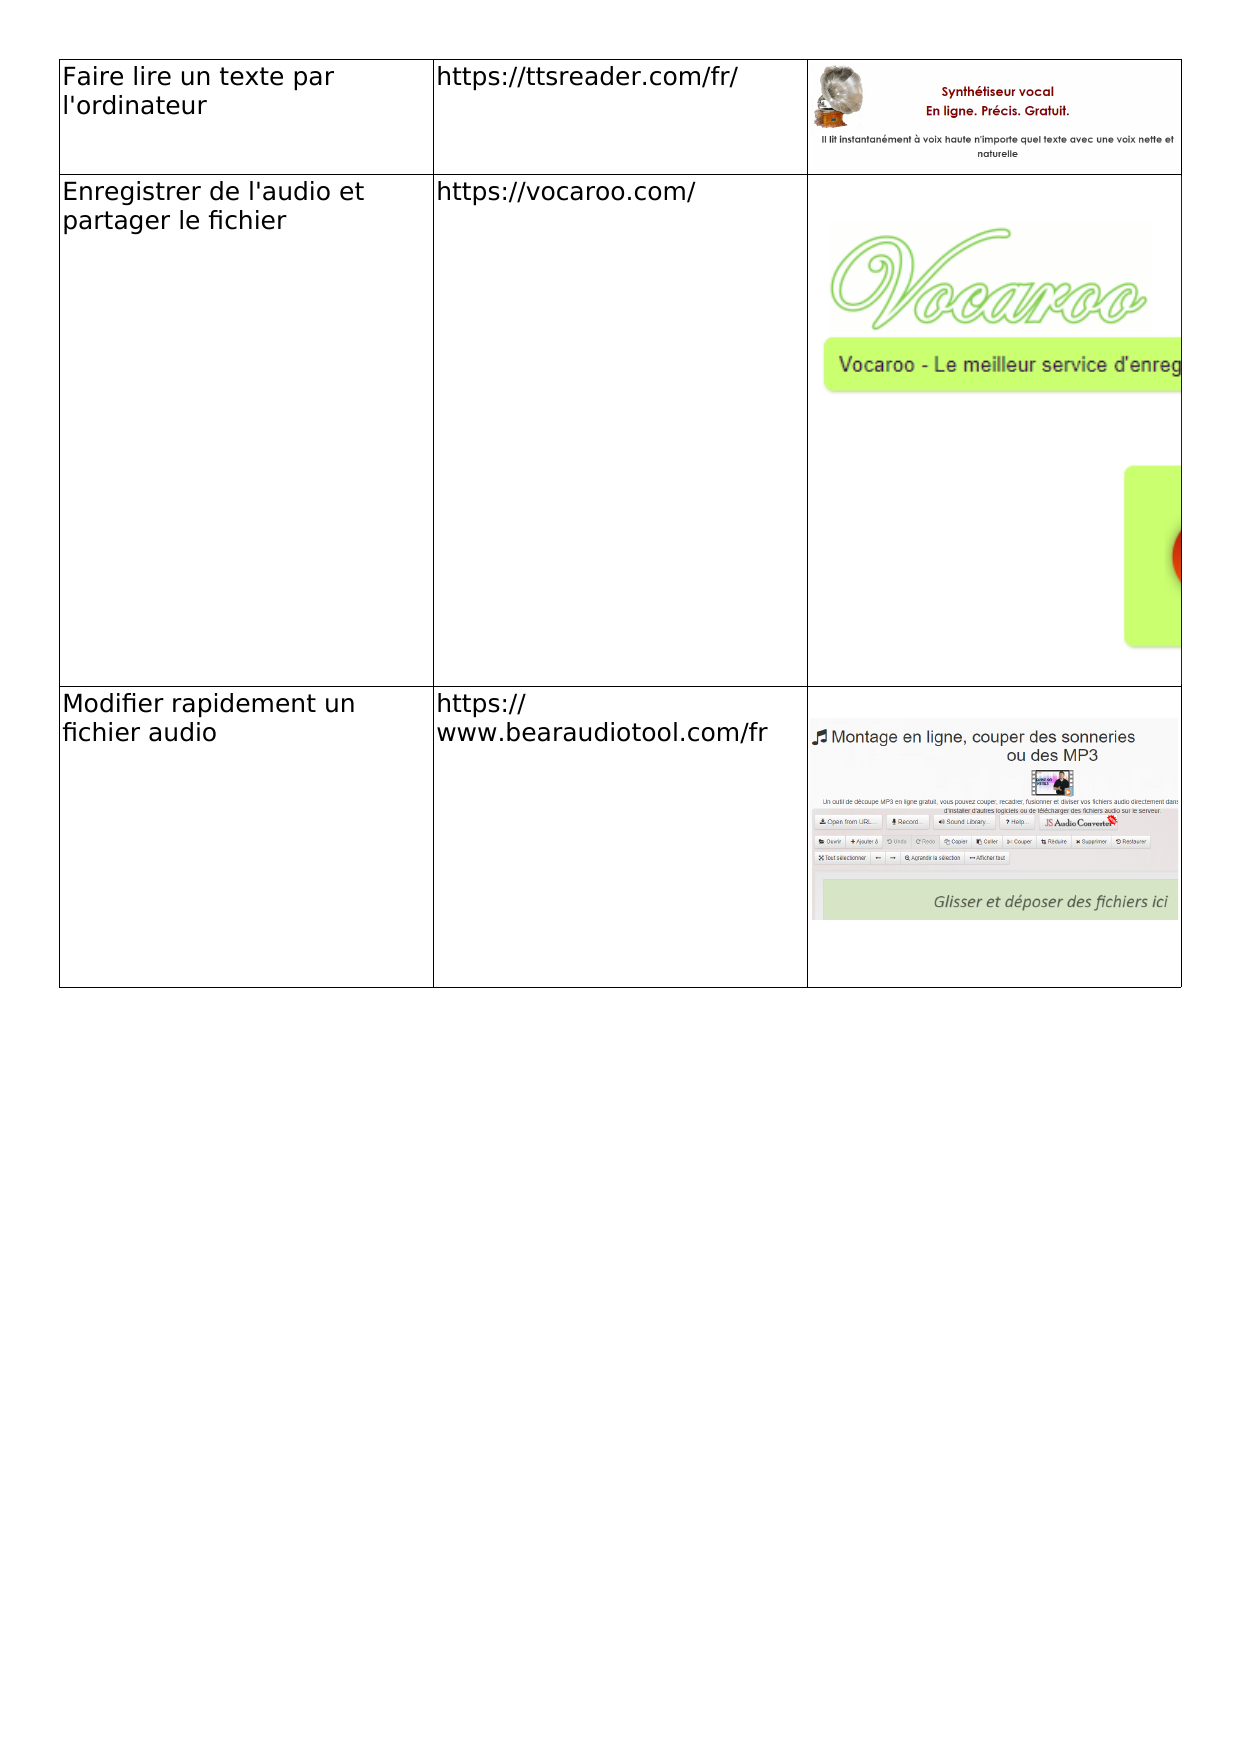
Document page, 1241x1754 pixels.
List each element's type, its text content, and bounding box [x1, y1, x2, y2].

picture [810, 62, 1179, 171]
table_cell Faire lire un texte par l'ordinateur [60, 60, 433, 174]
picture [810, 718, 1179, 920]
table_cell [808, 687, 1181, 987]
table_cell Enregistrer de l'audio et partager le fichier [60, 175, 433, 686]
table_cell Modifier rapidement un fichier audio [60, 687, 433, 987]
table_cell https://www.bearaudiotool.com/fr [434, 687, 807, 987]
table_cell https://vocaroo.com/ [434, 175, 807, 686]
picture [810, 176, 1182, 684]
table_cell [808, 60, 1181, 174]
table_cell https://ttsreader.com/fr/ [434, 60, 807, 174]
